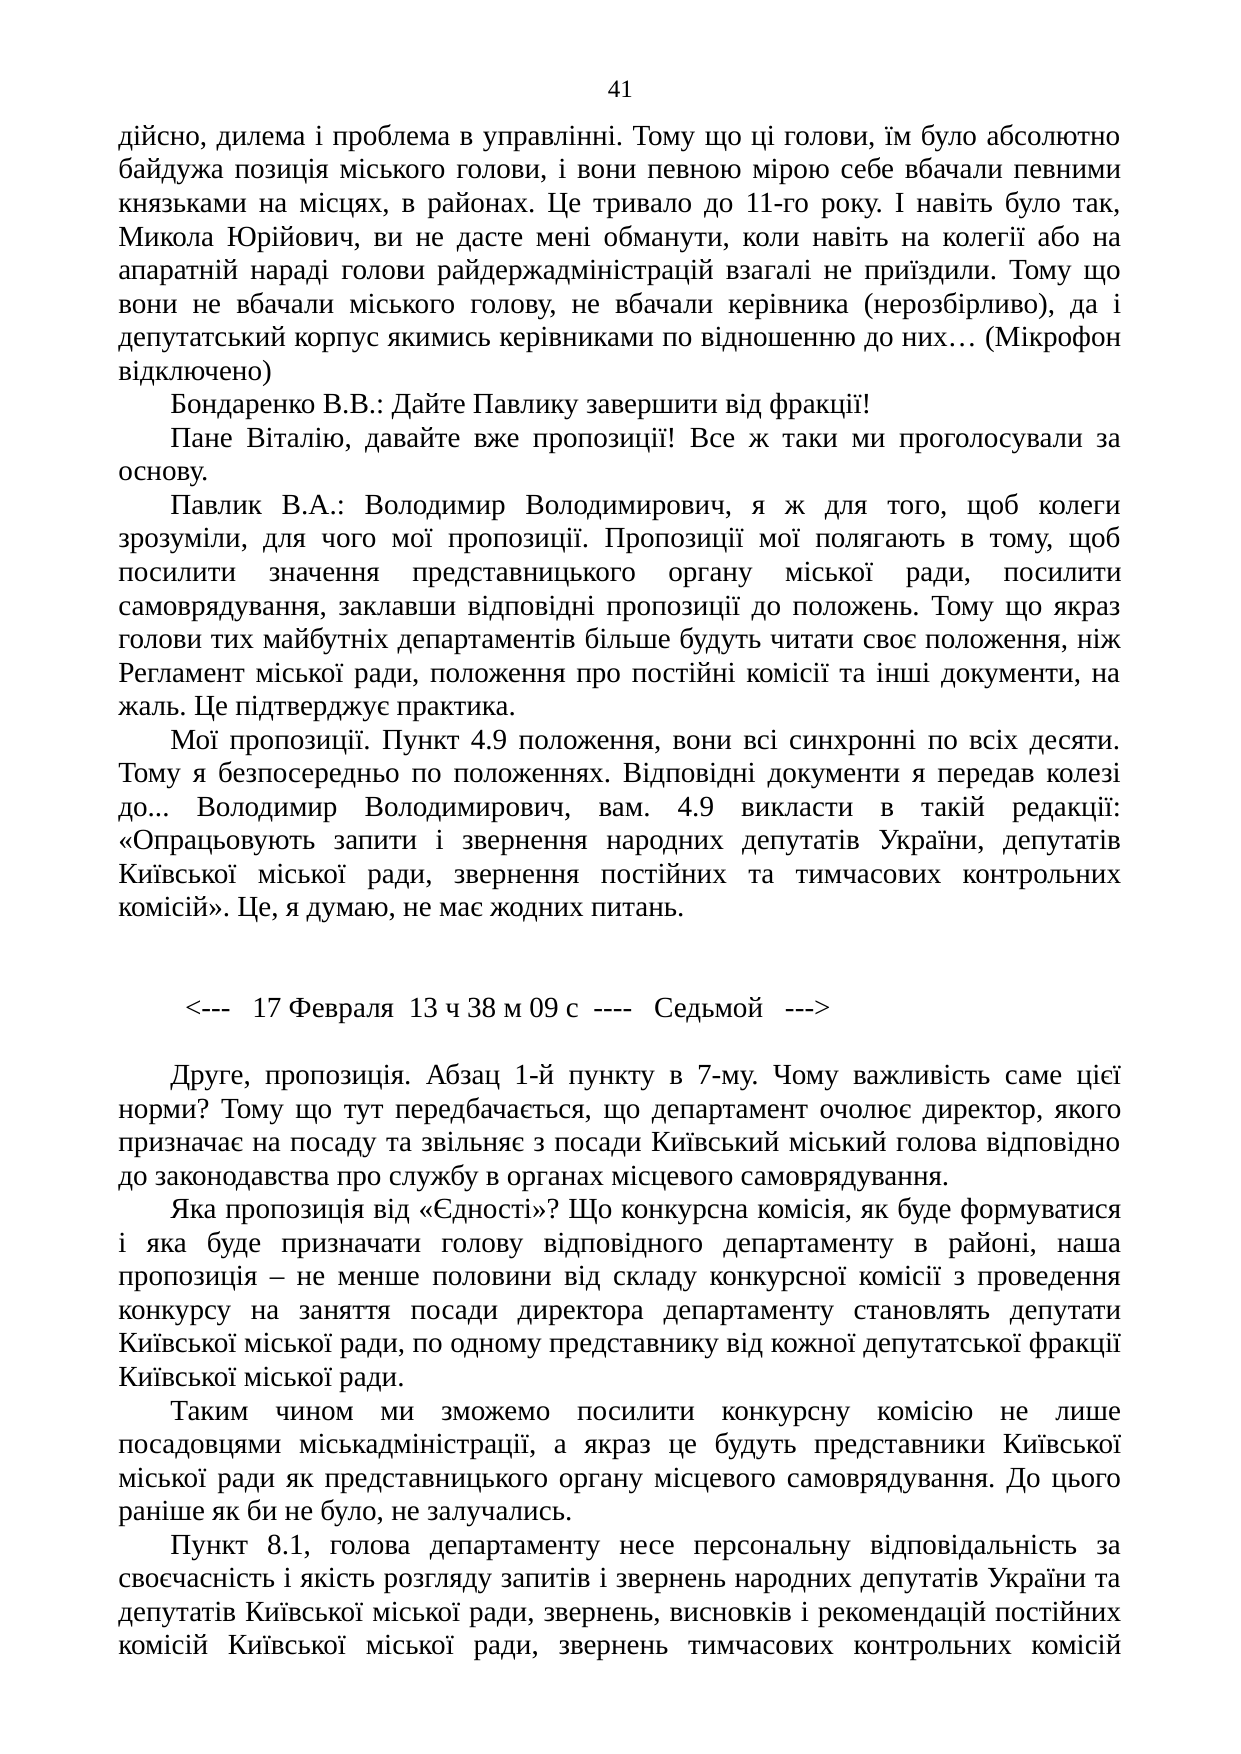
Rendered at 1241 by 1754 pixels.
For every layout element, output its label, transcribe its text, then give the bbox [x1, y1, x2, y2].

text Бондаренко В.В.: Дайте Павлику завершити від фракції! [118, 386, 1122, 420]
text Друге, пропозиція. Абзац 1-й пункту в 7-му. Чому важливість саме цієї норми? Тому що тут передбачається, що департамент очолює директор, якого призначає на посаду та звільняє з посади Київський міський голова відповідно до законодавства про службу в органах місцевого самоврядування. [118, 1057, 1122, 1191]
text Павлик В.А.: Володимир Володимирович, я ж для того, щоб колеги зрозуміли, для чого мої пропозиції. Пропозиції мої полягають в тому, щоб посилити значення представницького органу міської ради, посилити самоврядування, заклавши відповідні пропозиції до положень. Тому що якраз голови тих майбутніх департаментів більше будуть читати своє положення, ніж Регламент міської ради, положення про постійні комісії та інші документи, на жаль. Це підтверджує практика. [118, 487, 1122, 722]
text дійсно, дилема і проблема в управлінні. Тому що ці голови, їм було абсолютно байдужа позиція міського голови, і вони певною мірою себе вбачали певними князьками на місцях, в районах. Це тривало до 11-го року. І навіть було так, Микола Юрійович, ви не дасте мені обманути, коли навіть на колегії або на апаратній нараді голови райдержадміністрацій взагалі не приїздили. Тому що вони не вбачали міського голову, не вбачали керівника (нерозбірливо), да і депутатський корпус якимись керівниками по відношенню до них… (Мікрофон відключено) [118, 118, 1122, 386]
text Яка пропозиція від «Єдності»? Що конкурсна комісія, як буде формуватися і яка буде призначати голову відповідного департаменту в районі, наша пропозиція – не менше половини від складу конкурсної комісії з проведення конкурсу на заняття посади директора департаменту становлять депутати Київської міської ради, по одному представнику від кожної депутатської фракції Київської міської ради. [118, 1191, 1122, 1393]
text Пункт 8.1, голова департаменту несе персональну відповідальність за своєчасність і якість розгляду запитів і звернень народних депутатів України та депутатів Київської міської ради, звернень, висновків і рекомендацій постійних комісій Київської міської ради, звернень тимчасових контрольних комісій [118, 1527, 1122, 1661]
text Пане Віталію, давайте вже пропозиції! Все ж таки ми проголосували за основу. [118, 420, 1122, 487]
text <--- 17 Февраля 13 ч 38 м 09 с ---- Седьмой ---> [118, 990, 1122, 1024]
text Мої пропозиції. Пункт 4.9 положення, вони всі синхронні по всіх десяти. Тому я безпосередньо по положеннях. Відповідні документи я передав колезі до... Володимир Володимирович, вам. 4.9 викласти в такій редакції: «Опрацьовують запити і звернення народних депутатів України, депутатів Київської міської ради, звернення постійних та тимчасових контрольних комісій». Це, я думаю, не має жодних питань. [118, 722, 1122, 923]
text Таким чином ми зможемо посилити конкурсну комісію не лише посадовцями міськадміністрації, а якраз це будуть представники Київської міської ради як представницького органу місцевого самоврядування. До цього раніше як би не було, не залучались. [118, 1393, 1122, 1527]
